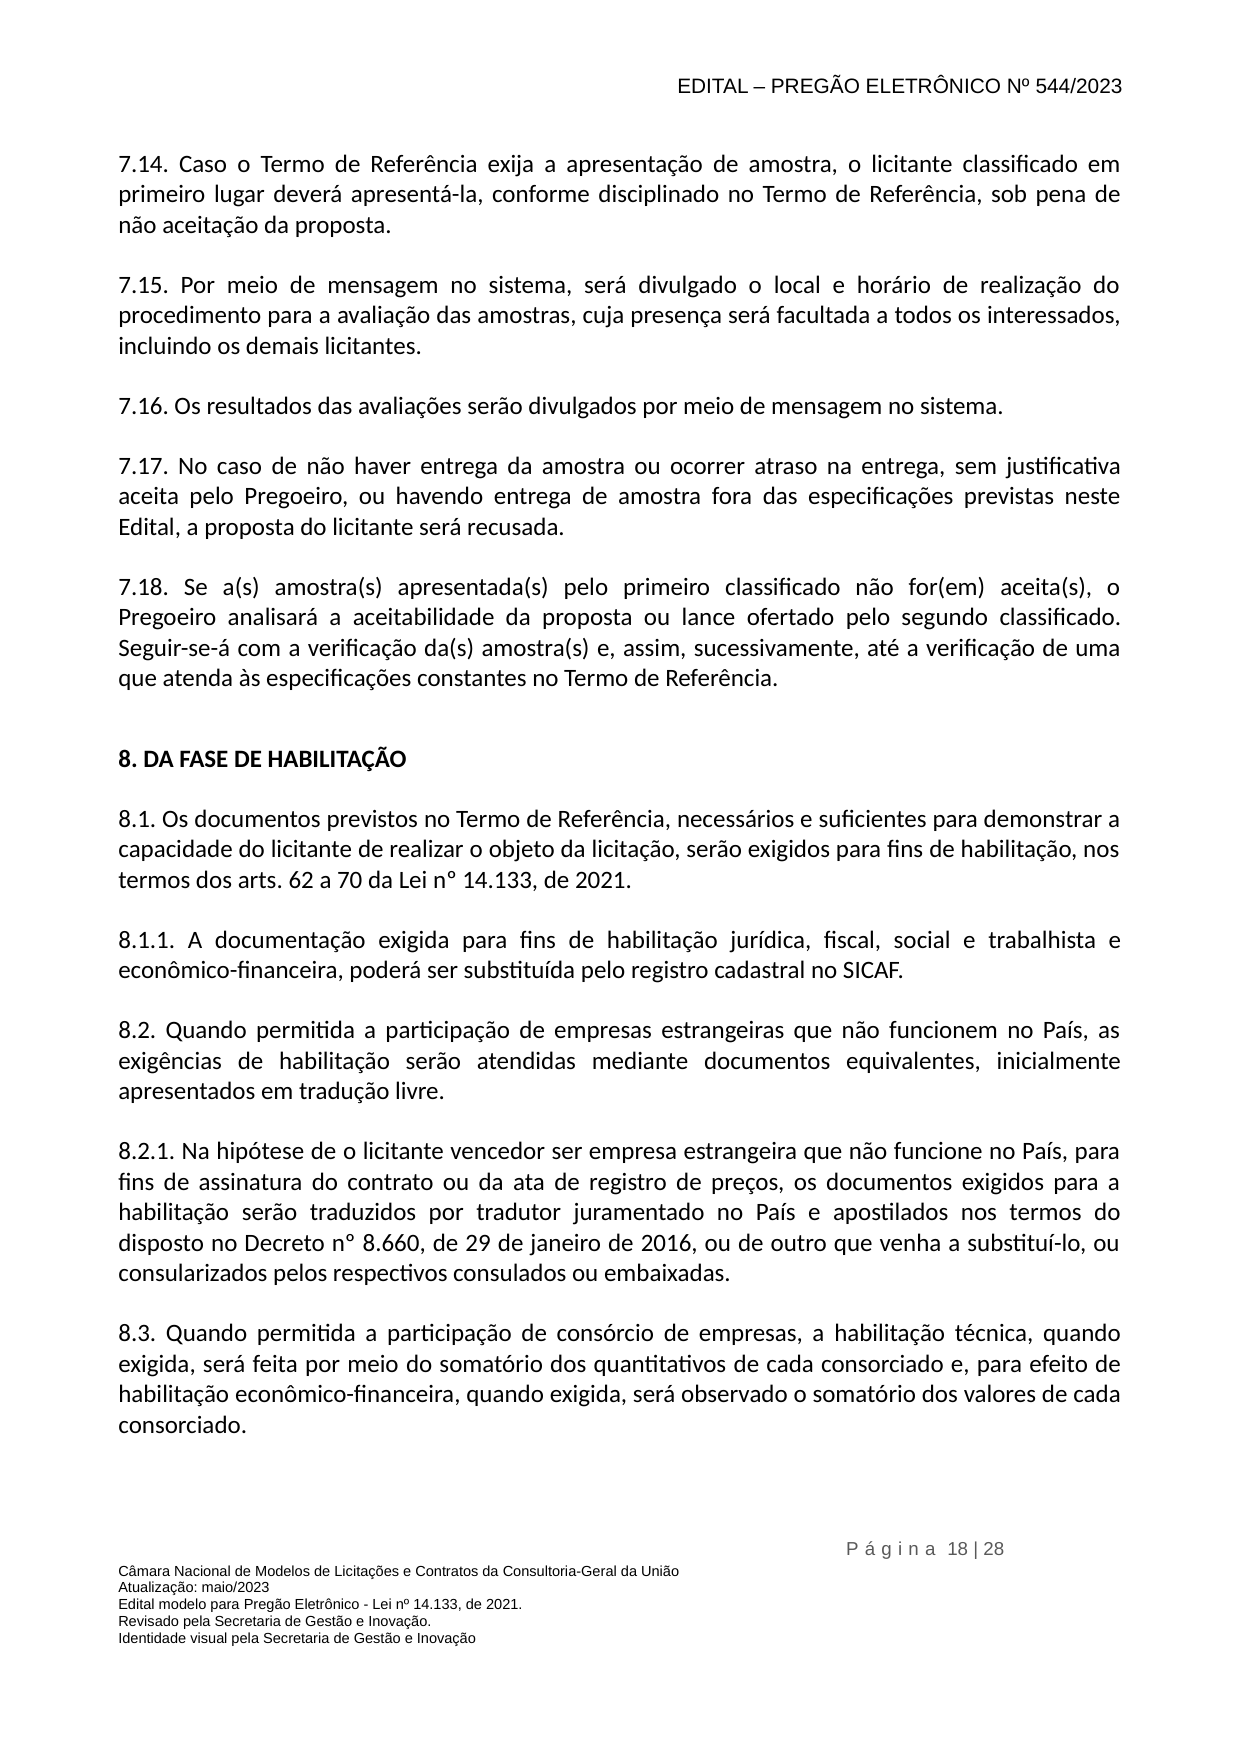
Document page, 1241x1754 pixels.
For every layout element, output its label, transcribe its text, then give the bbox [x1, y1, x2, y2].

text 7.18. Se a(s) amostra(s) apresentada(s) pelo primeiro classificado não for(em) aceita(s), o Pregoeiro analisará a aceitabilidade da proposta ou lance ofertado pelo segundo classificado. Seguir-se-á com a verificação da(s) amostra(s) e, assim, sucessivamente, até a verificação de uma que atenda às especificações constantes no Termo de Referência. [118, 571, 1122, 693]
text 8.2. Quando permitida a participação de empresas estrangeiras que não funcionem no País, as exigências de habilitação serão atendidas mediante documentos equivalentes, inicialmente apresentados em tradução livre. [118, 1014, 1122, 1106]
text 7.17. No caso de não haver entrega da amostra ou ocorrer atraso na entrega, sem justificativa aceita pelo Pregoeiro, ou havendo entrega de amostra fora das especificações previstas neste Edital, a proposta do licitante será recusada. [118, 450, 1122, 541]
text 8.1.1. A documentação exigida para fins de habilitação jurídica, fiscal, social e trabalhista e econômico-ﬁnanceira, poderá ser substituída pelo registro cadastral no SICAF. [118, 924, 1122, 985]
text 7.14. Caso o Termo de Referência exija a apresentação de amostra, o licitante classificado em primeiro lugar deverá apresentá-la, conforme disciplinado no Termo de Referência, sob pena de não aceitação da proposta. [118, 148, 1122, 239]
subtitle 8. DA FASE DE HABILITAÇÃO [118, 743, 1122, 773]
text 8.2.1. Na hipótese de o licitante vencedor ser empresa estrangeira que não funcione no País, para ﬁns de assinatura do contrato ou da ata de registro de preços, os documentos exigidos para a habilitação serão traduzidos por tradutor juramentado no País e apostilados nos termos do disposto no Decreto nº 8.660, de 29 de janeiro de 2016, ou de outro que venha a substituí-lo, ou consularizados pelos respectivos consulados ou embaixadas. [118, 1136, 1122, 1288]
text 7.16. Os resultados das avaliações serão divulgados por meio de mensagem no sistema. [118, 390, 1122, 420]
text 8.1. Os documentos previstos no Termo de Referência, necessários e suficientes para demonstrar a capacidade do licitante de realizar o objeto da licitação, serão exigidos para fins de habilitação, nos termos dos arts. 62 a 70 da Lei nº 14.133, de 2021. [118, 803, 1122, 894]
text 7.15. Por meio de mensagem no sistema, será divulgado o local e horário de realização do procedimento para a avaliação das amostras, cuja presença será facultada a todos os interessados, incluindo os demais licitantes. [118, 269, 1122, 360]
text 8.3. Quando permitida a participação de consórcio de empresas, a habilitação técnica, quando exigida, será feita por meio do somatório dos quantitativos de cada consorciado e, para efeito de habilitação econômico-financeira, quando exigida, será observado o somatório dos valores de cada consorciado. [118, 1318, 1122, 1440]
